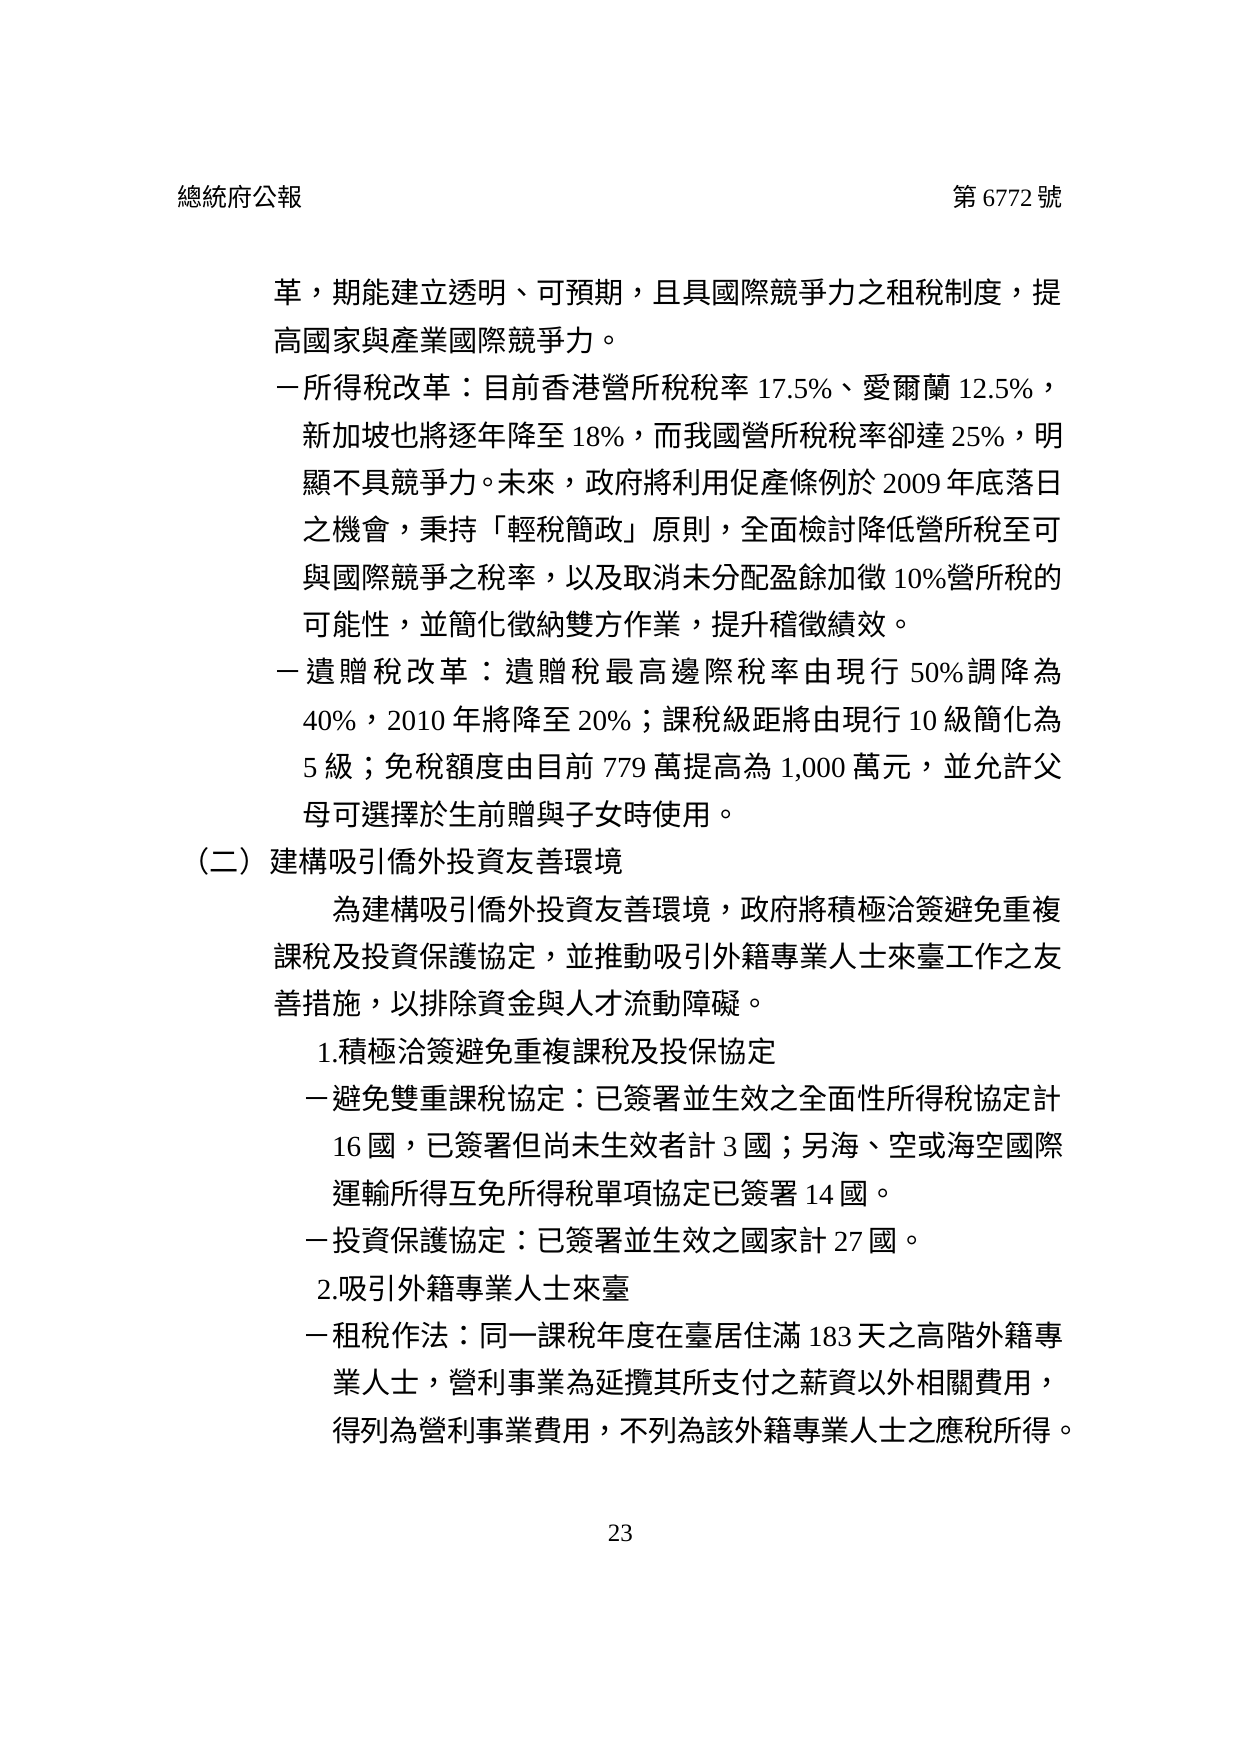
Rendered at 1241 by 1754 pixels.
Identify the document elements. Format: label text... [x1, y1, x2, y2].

text 2.吸引外籍專業人士來臺 [212, 1261, 1063, 1308]
text －租稅作法：同一課稅年度在臺居住滿183天之高階外籍專業人士，營利事業為延攬其所支付之薪資以外相關費用，得列為營利事業費用，不列為該外籍專業人士之應稅所得。 [303, 1308, 1063, 1451]
text （二）建構吸引僑外投資友善環境 [180, 834, 1063, 882]
text －投資保護協定：已簽署並生效之國家計27國。 [303, 1214, 1063, 1261]
text 革，期能建立透明、可預期，且具國際競爭力之租稅制度，提高國家與產業國際競爭力。 [273, 266, 1063, 361]
text 1.積極洽簽避免重複課稅及投保協定 [212, 1024, 1063, 1072]
text －避免雙重課稅協定：已簽署並生效之全面性所得稅協定計16國，已簽署但尚未生效者計3國；另海、空或海空國際運輸所得互免所得稅單項協定已簽署14國。 [303, 1072, 1063, 1214]
text 為建構吸引僑外投資友善環境，政府將積極洽簽避免重複課稅及投資保護協定，並推動吸引外籍專業人士來臺工作之友善措施，以排除資金與人才流動障礙。 [273, 882, 1063, 1024]
text －遺贈稅改革：遺贈稅最高邊際稅率由現行50%調降為40%，2010年將降至20%；課稅級距將由現行10級簡化為5級；免稅額度由目前779萬提高為1,000萬元，並允許父母可選擇於生前贈與子女時使用。 [273, 645, 1063, 834]
text －所得稅改革：目前香港營所稅稅率17.5%、愛爾蘭12.5%，新加坡也將逐年降至18%，而我國營所稅稅率卻達25%，明顯不具競爭力。未來，政府將利用促產條例於2009年底落日之機會，秉持「輕稅簡政」原則，全面檢討降低營所稅至可與國際競爭之稅率，以及取消未分配盈餘加徵10%營所稅的可能性，並簡化徵納雙方作業，提升稽徵績效。 [273, 361, 1063, 645]
